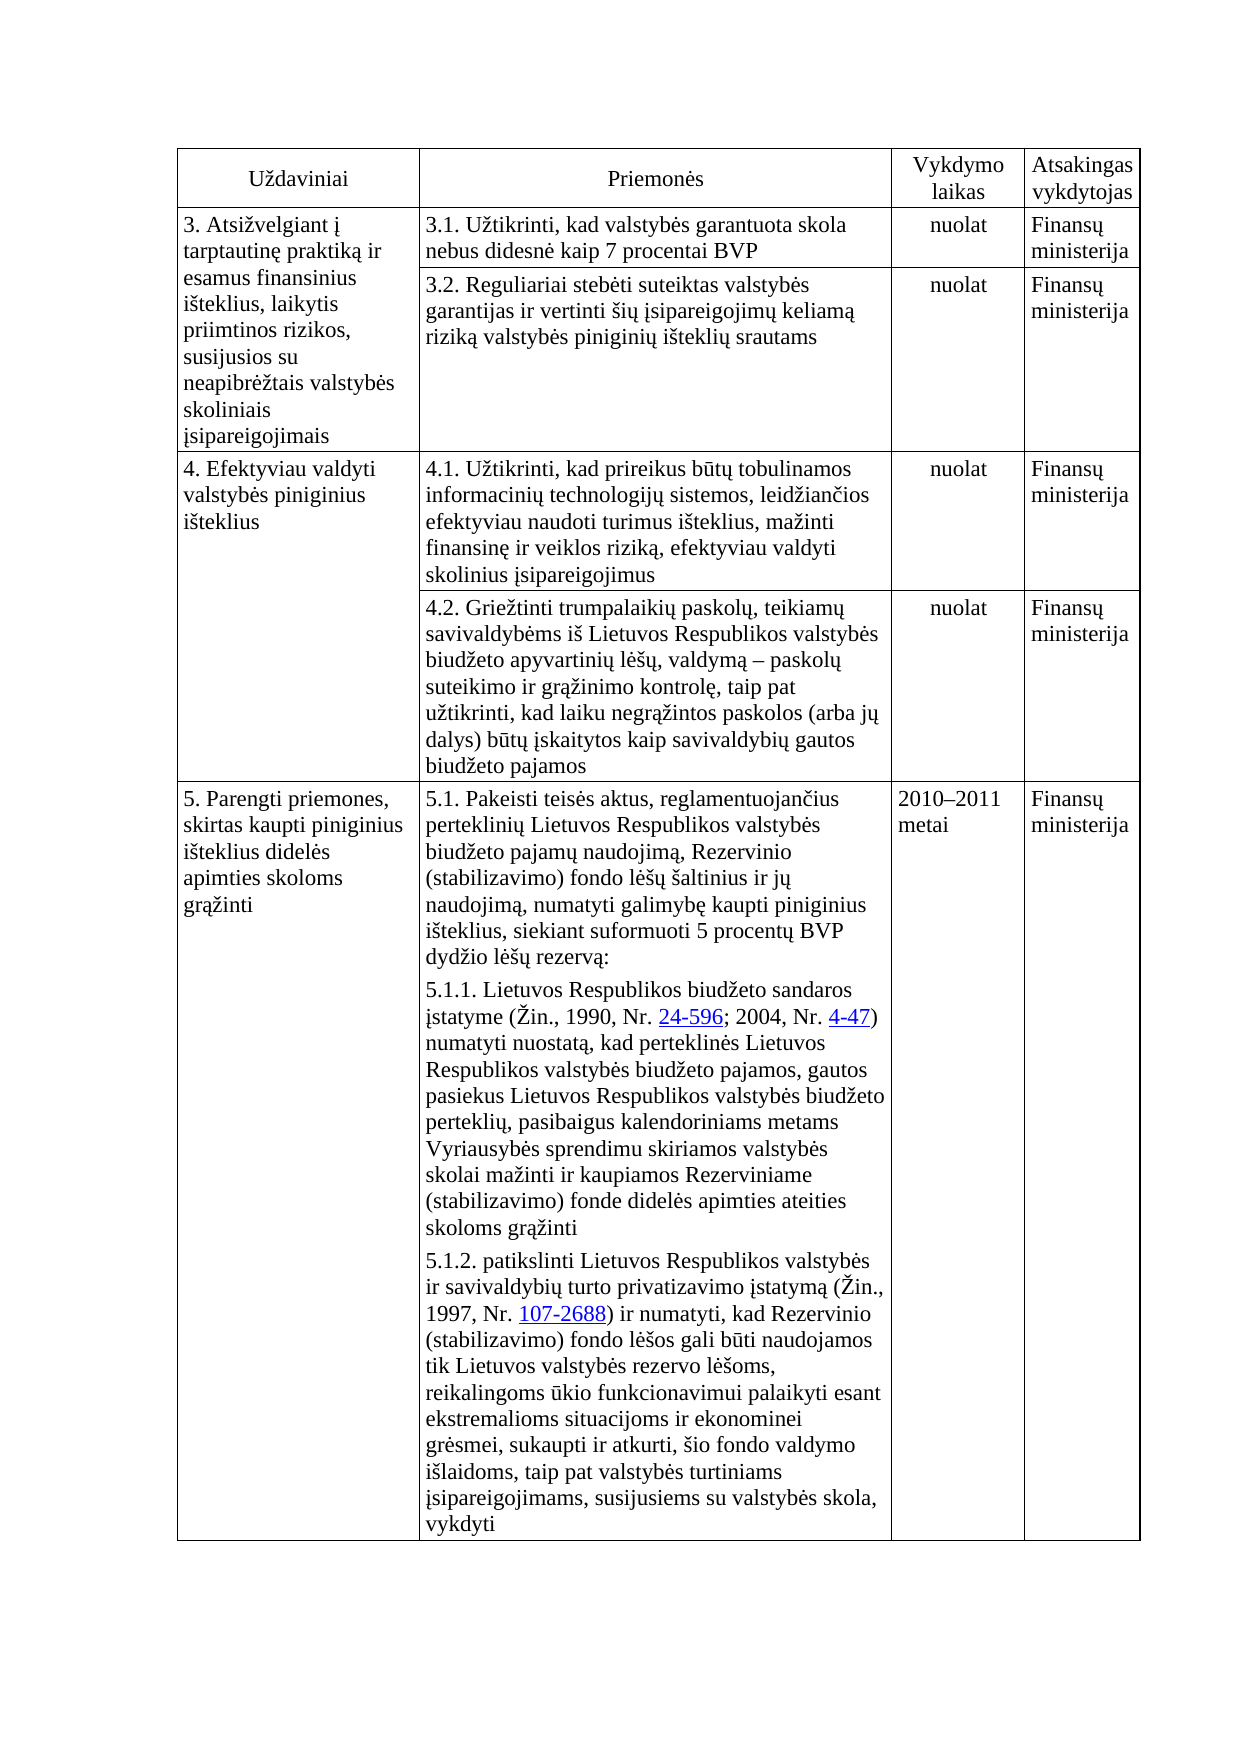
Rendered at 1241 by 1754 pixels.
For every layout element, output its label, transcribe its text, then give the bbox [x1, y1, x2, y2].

table_cell 4.1. Užtikrinti, kad prireikus būtų tobulinamos informacinių technologijų sistemos, leidžiančios efektyviau naudoti turimus išteklius, mažinti finansinę ir veiklos riziką, efektyviau valdyti skolinius įsipareigojimus [420, 452, 891, 590]
table_cell 3.1. Užtikrinti, kad valstybės garantuota skola nebus didesnė kaip 7 procentai BVP [420, 208, 891, 267]
table_cell 4.2. Griežtinti trumpalaikių paskolų, teikiamų savivaldybėms iš Lietuvos Respublikos valstybės biudžeto apyvartinių lėšų, valdymą – paskolų suteikimo ir grąžinimo kontrolę, taip pat užtikrinti, kad laiku negrąžintos paskolos (arba jų dalys) būtų įskaitytos kaip savivaldybių gautos biudžeto pajamos [420, 591, 891, 781]
table_cell nuolat [892, 591, 1024, 781]
table_cell [1025, 973, 1139, 1243]
table_cell nuolat [892, 208, 1024, 267]
table_cell nuolat [892, 268, 1024, 451]
table_cell [892, 973, 1024, 1243]
table_cell Finansų ministerija [1025, 591, 1139, 781]
table_cell 3.2. Reguliariai stebėti suteiktas valstybės garantijas ir vertinti šių įsipareigojimų keliamą riziką valstybės piniginių išteklių srautams [420, 268, 891, 451]
table_cell [1025, 1243, 1139, 1540]
table_cell 5.1.2. patikslinti Lietuvos Respublikos valstybės ir savivaldybių turto privatizavimo įstatymą (Žin., 1997, Nr. 107-2688) ir numatyti, kad Rezervinio (stabilizavimo) fondo lėšos gali būti naudojamos tik Lietuvos valstybės rezervo lėšoms, reikalingoms ūkio funkcionavimui palaikyti esant ekstremalioms situacijoms ir ekonominei grėsmei, sukaupti ir atkurti, šio fondo valdymo išlaidoms, taip pat valstybės turtiniams įsipareigojimams, susijusiems su valstybės skola, vykdyti [420, 1243, 891, 1540]
table_cell 2010–2011 metai [892, 782, 1024, 973]
table_cell 4. Efektyviau valdyti valstybės piniginius išteklius [178, 452, 419, 781]
table_cell nuolat [892, 452, 1024, 590]
table_header Vykdymo laikas [892, 149, 1024, 207]
table_cell [892, 1243, 1024, 1540]
table_cell Finansų ministerija [1025, 208, 1139, 267]
table_cell 5.1.1. Lietuvos Respublikos biudžeto sandaros įstatyme (Žin., 1990, Nr. 24-596; 2004, Nr. 4-47) numatyti nuostatą, kad perteklinės Lietuvos Respublikos valstybės biudžeto pajamos, gautos pasiekus Lietuvos Respublikos valstybės biudžeto perteklių, pasibaigus kalendoriniams metams Vyriausybės sprendimu skiriamos valstybės skolai mažinti ir kaupiamos Rezerviniame (stabilizavimo) fonde didelės apimties ateities skoloms grąžinti [420, 973, 891, 1243]
table_cell 5. Parengti priemones, skirtas kaupti piniginius išteklius didelės apimties skoloms grąžinti [178, 782, 419, 1540]
table_header Atsakingas vykdytojas [1025, 149, 1139, 207]
table_cell 3. Atsižvelgiant į tarptautinę praktiką ir esamus finansinius išteklius, laikytis priimtinos rizikos, susijusios su neapibrėžtais valstybės skoliniais įsipareigojimais [178, 208, 419, 451]
table_cell 5.1. Pakeisti teisės aktus, reglamentuojančius perteklinių Lietuvos Respublikos valstybės biudžeto pajamų naudojimą, Rezervinio (stabilizavimo) fondo lėšų šaltinius ir jų naudojimą, numatyti galimybę kaupti piniginius išteklius, siekiant suformuoti 5 procentų BVP dydžio lėšų rezervą: [420, 782, 891, 973]
table_cell Finansų ministerija [1025, 782, 1139, 973]
table_cell Finansų ministerija [1025, 452, 1139, 590]
table_header Priemonės [420, 149, 891, 207]
table_header Uždaviniai [178, 149, 419, 207]
table_cell Finansų ministerija [1025, 268, 1139, 451]
